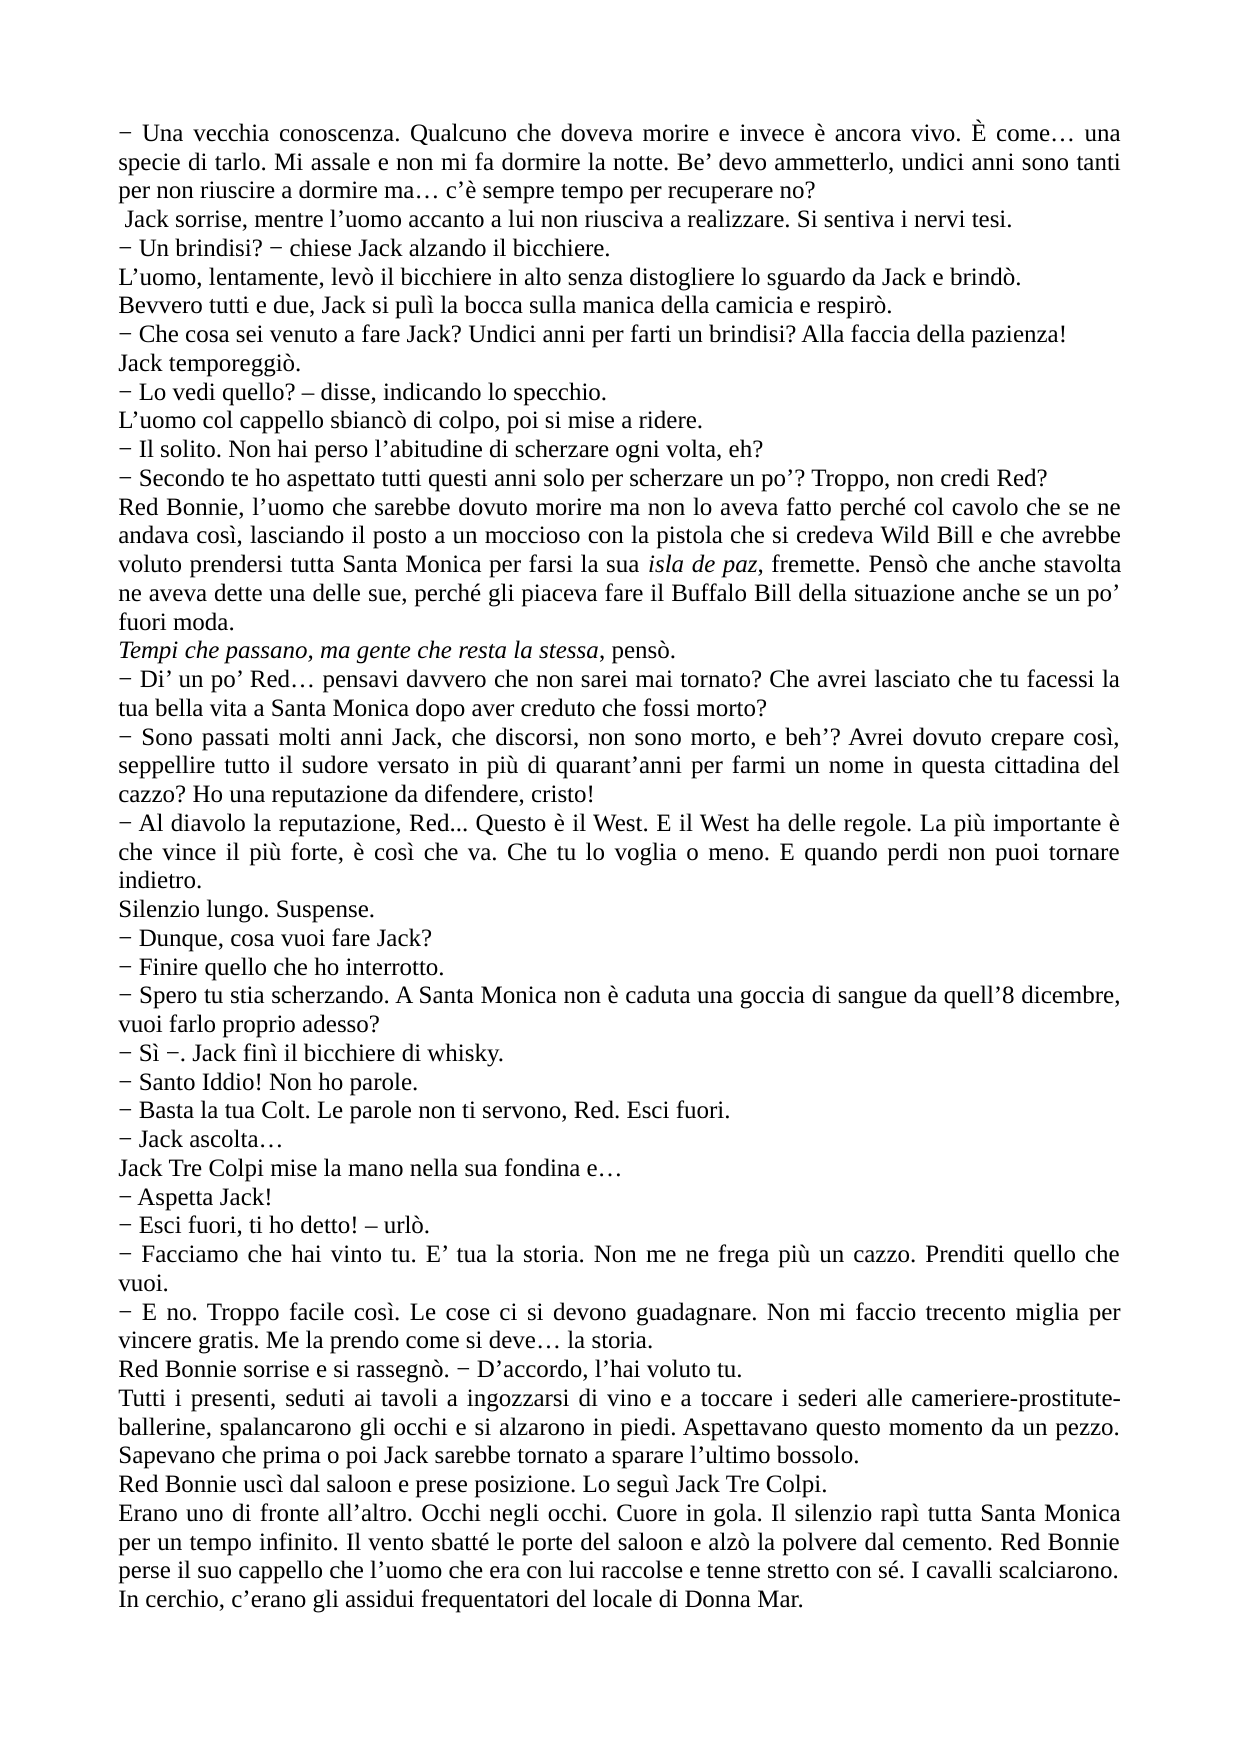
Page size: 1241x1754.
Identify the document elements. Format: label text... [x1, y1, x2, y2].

text − Spero tu stia scherzando. A Santa Monica non è caduta una goccia di sangue da quell’8 dicembre, vuoi farlo proprio adesso? [118, 981, 1122, 1038]
text Red Bonnie uscì dal saloon e prese posizione. Lo seguì Jack Tre Colpi. [118, 1469, 1122, 1498]
text − Un brindisi? − chiese Jack alzando il bicchiere. [118, 233, 1122, 262]
text − Lo vedi quello? – disse, indicando lo specchio. [118, 377, 1122, 406]
text − Il solito. Non hai perso l’abitudine di scherzare ogni volta, eh? [118, 434, 1122, 463]
text Jack sorrise, mentre l’uomo accanto a lui non riusciva a realizzare. Si sentiva i nervi tesi. [118, 204, 1122, 233]
text − E no. Troppo facile così. Le cose ci si devono guadagnare. Non mi faccio trecento miglia per vincere gratis. Me la prendo come si deve… la storia. [118, 1297, 1122, 1354]
text − Sono passati molti anni Jack, che discorsi, non sono morto, e beh’? Avrei dovuto crepare così, seppellire tutto il sudore versato in più di quarant’anni per farmi un nome in questa cittadina del cazzo? Ho una reputazione da difendere, cristo! [118, 722, 1122, 808]
text − Dunque, cosa vuoi fare Jack? [118, 923, 1122, 952]
text Jack temporeggiò. [118, 348, 1122, 377]
text In cerchio, c’erano gli assidui frequentatori del locale di Donna Mar. [118, 1584, 1122, 1613]
text Erano uno di fronte all’altro. Occhi negli occhi. Cuore in gola. Il silenzio rapì tutta Santa Monica per un tempo infinito. Il vento sbatté le porte del saloon e alzò la polvere dal cemento. Red Bonnie perse il suo cappello che l’uomo che era con lui raccolse e tenne stretto con sé. I cavalli scalciarono. [118, 1498, 1122, 1584]
text − Che cosa sei venuto a fare Jack? Undici anni per farti un brindisi? Alla faccia della pazienza! [118, 319, 1122, 348]
text Jack Tre Colpi mise la mano nella sua fondina e… [118, 1153, 1122, 1182]
text Tutti i presenti, seduti ai tavoli a ingozzarsi di vino e a toccare i sederi alle cameriere-prostitute-ballerine, spalancarono gli occhi e si alzarono in piedi. Aspettavano questo momento da un pezzo. Sapevano che prima o poi Jack sarebbe tornato a sparare l’ultimo bossolo. [118, 1383, 1122, 1469]
text − Basta la tua Colt. Le parole non ti servono, Red. Esci fuori. [118, 1096, 1122, 1124]
text L’uomo col cappello sbiancò di colpo, poi si mise a ridere. [118, 406, 1122, 434]
text L’uomo, lentamente, levò il bicchiere in alto senza distogliere lo sguardo da Jack e brindò. [118, 262, 1122, 291]
text − Facciamo che hai vinto tu. E’ tua la storia. Non me ne frega più un cazzo. Prenditi quello che vuoi. [118, 1239, 1122, 1297]
text − Jack ascolta… [118, 1124, 1122, 1153]
text − Di’ un po’ Red… pensavi davvero che non sarei mai tornato? Che avrei lasciato che tu facessi la tua bella vita a Santa Monica dopo aver creduto che fossi morto? [118, 664, 1122, 722]
text − Al diavolo la reputazione, Red... Questo è il West. E il West ha delle regole. La più importante è che vince il più forte, è così che va. Che tu lo voglia o meno. E quando perdi non puoi tornare indietro. [118, 808, 1122, 894]
text − Una vecchia conoscenza. Qualcuno che doveva morire e invece è ancora vivo. È come… una specie di tarlo. Mi assale e non mi fa dormire la notte. Be’ devo ammetterlo, undici anni sono tanti per non riuscire a dormire ma… c’è sempre tempo per recuperare no? [118, 118, 1122, 204]
text Silenzio lungo. Suspense. [118, 894, 1122, 923]
text − Secondo te ho aspettato tutti questi anni solo per scherzare un po’? Troppo, non credi Red? [118, 463, 1122, 492]
text Bevvero tutti e due, Jack si pulì la bocca sulla manica della camicia e respirò. [118, 291, 1122, 319]
text Red Bonnie, l’uomo che sarebbe dovuto morire ma non lo aveva fatto perché col cavolo che se ne andava così, lasciando il posto a un moccioso con la pistola che si credeva Wild Bill e che avrebbe voluto prendersi tutta Santa Monica per farsi la sua isla de paz, fremette. Pensò che anche stavolta ne aveva dette una delle sue, perché gli piaceva fare il Buffalo Bill della situazione anche se un po’ fuori moda. [118, 492, 1122, 636]
text Tempi che passano, ma gente che resta la stessa, pensò. [118, 636, 1122, 664]
text − Aspetta Jack! [118, 1182, 1122, 1211]
text − Esci fuori, ti ho detto! – urlò. [118, 1211, 1122, 1239]
text − Sì −. Jack finì il bicchiere di whisky. [118, 1038, 1122, 1067]
text Red Bonnie sorrise e si rassegnò. − D’accordo, l’hai voluto tu. [118, 1354, 1122, 1383]
text − Finire quello che ho interrotto. [118, 952, 1122, 981]
text − Santo Iddio! Non ho parole. [118, 1067, 1122, 1096]
